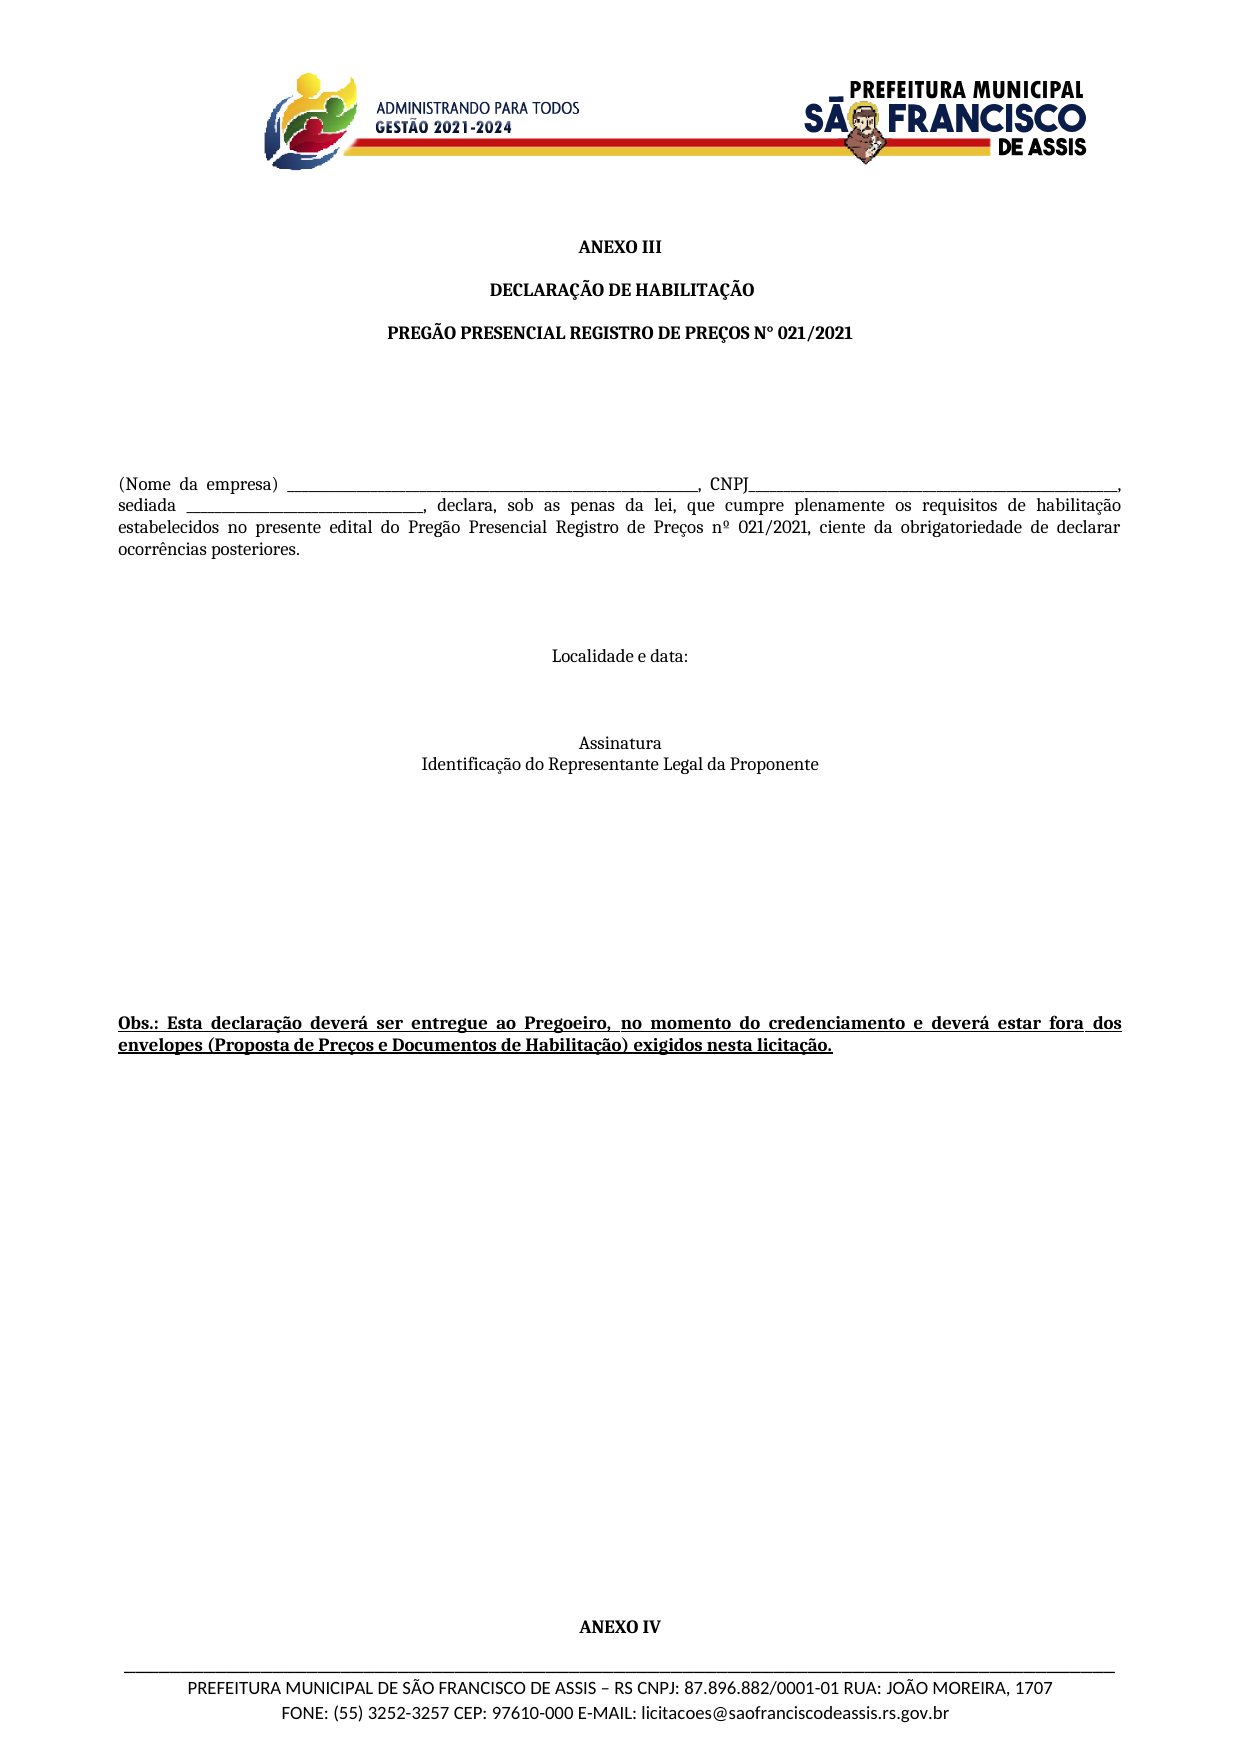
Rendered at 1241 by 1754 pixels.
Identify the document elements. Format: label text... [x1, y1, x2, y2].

text ANEXO III [118, 236, 1122, 258]
text Assinatura [118, 732, 1122, 754]
text Obs.: Esta declaração deverá ser entregue ao Pregoeiro, no momento do credenciamento e deverá estar fora dos [118, 1012, 1122, 1031]
text envelopes (Proposta de Preços e Documentos de Habilitação) exigidos nesta licitação. [118, 1032, 1122, 1056]
text DECLARAÇÃO DE HABILITAÇÃO [118, 279, 1122, 301]
text (Nome da empresa) ___________________________________________________________, CNPJ_____________________________________________________, sediada __________________________________, declara, sob as penas da lei, que cumpre plenamente os requisitos de habilitação estabelecidos no presente edital do Pregão Presencial Registro de Preços nº 021/2021, ciente da obrigatoriedade de declarar ocorrências posteriores. [118, 473, 1122, 560]
text ANEXO IV [118, 1616, 1122, 1638]
text Localidade e data: [118, 646, 1122, 667]
text PREGÃO PRESENCIAL REGISTRO DE PREÇOS N° 021/2021 [118, 322, 1122, 344]
text Identificação do Representante Legal da Proponente [118, 754, 1122, 775]
